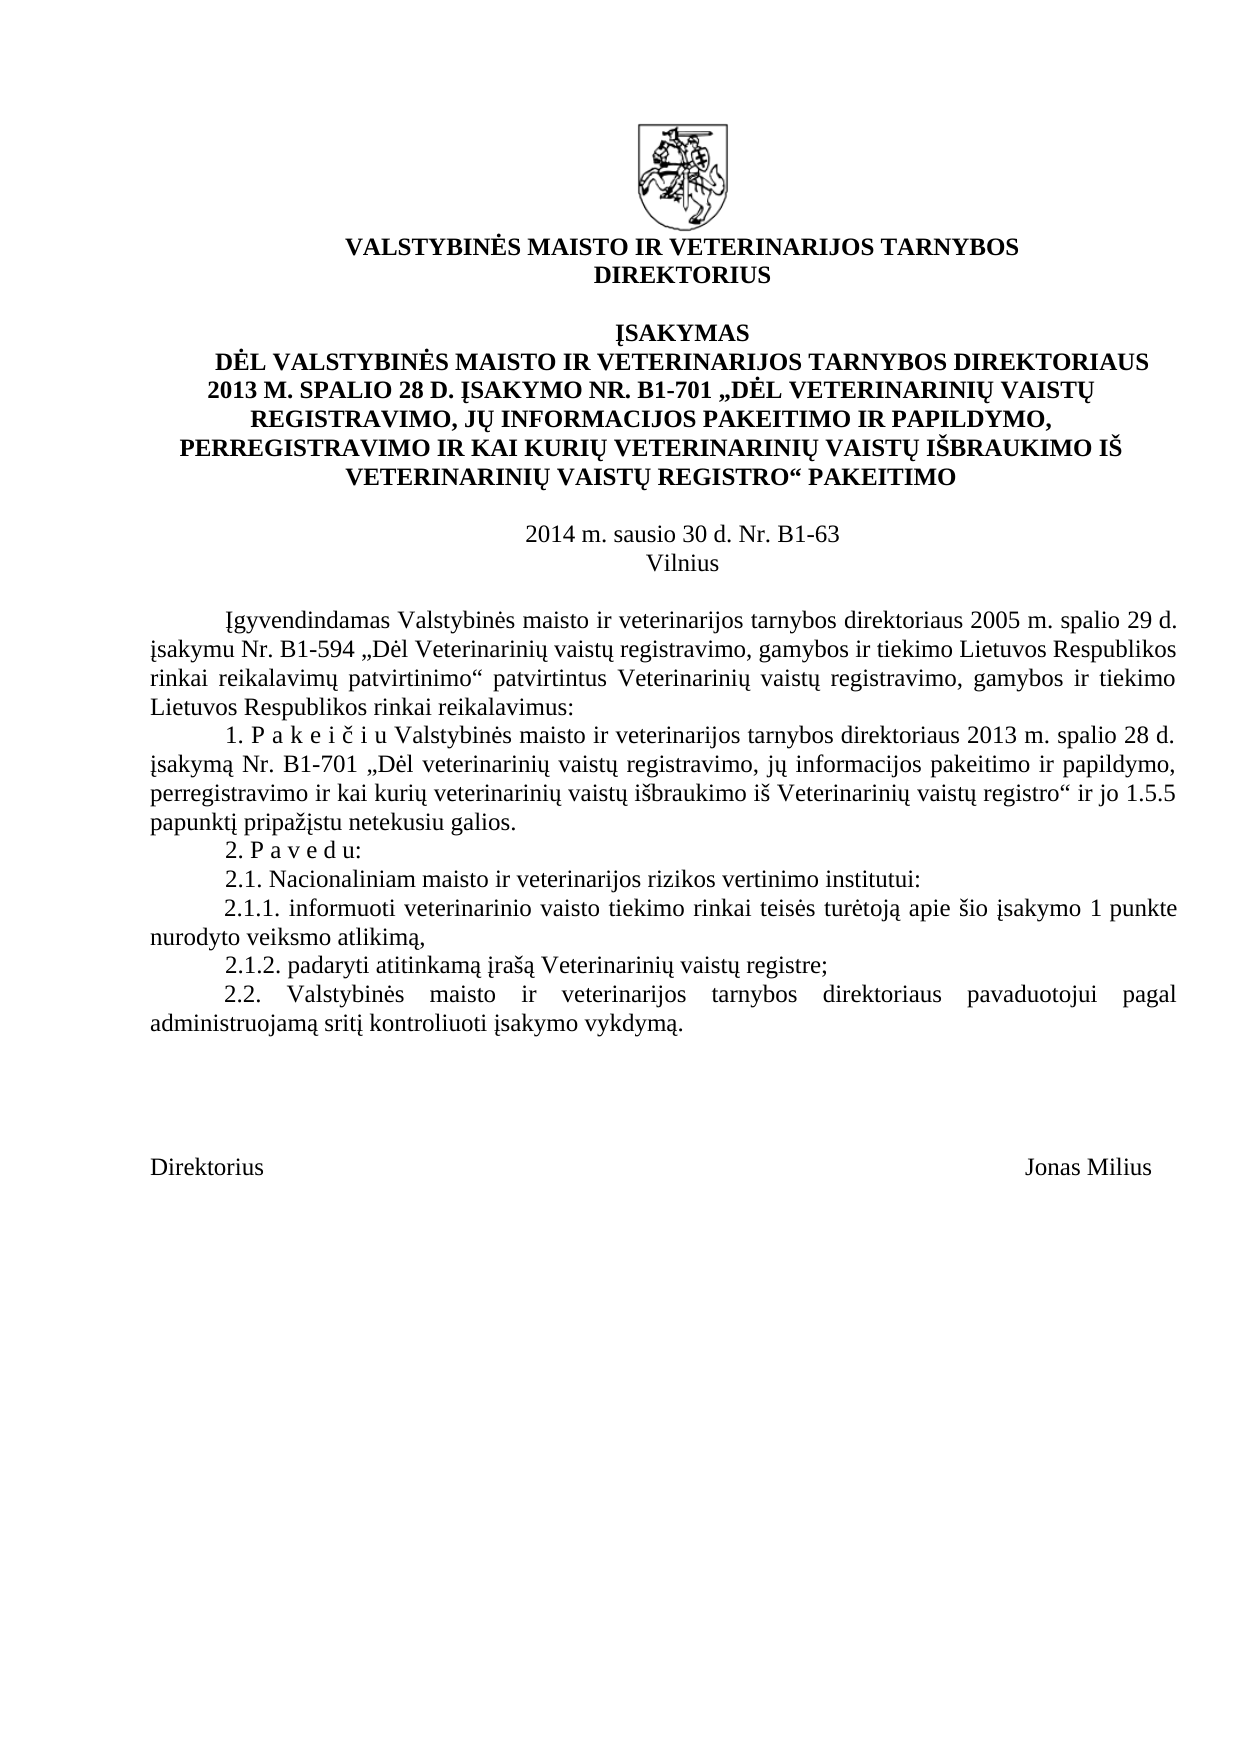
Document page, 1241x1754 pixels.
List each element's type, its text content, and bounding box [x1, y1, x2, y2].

text 2.2. Valstybinės maisto ir veterinarijos tarnybos direktoriaus pavaduotojui pagal administruojamą sritį kontroliuoti įsakymo vykdymą. [150, 979, 1177, 1037]
text ĮSAKYMAS [150, 318, 1152, 347]
text 2014 m. sausio 30 d. Nr. B1-63 [150, 519, 1152, 548]
text 2. P a v e d u: [225, 836, 1177, 864]
text Vilnius [150, 548, 1152, 577]
text Direktorius Jonas Milius [150, 1152, 1152, 1181]
text Įgyvendindamas Valstybinės maisto ir veterinarijos tarnybos direktoriaus 2005 m. spalio 29 d. įsakymu Nr. B1-594 „Dėl Veterinarinių vaistų registravimo, gamybos ir tiekimo Lietuvos Respublikos rinkai reikalavimų patvirtinimo“ patvirtintus Veterinarinių vaistų registravimo, gamybos ir tiekimo Lietuvos Respublikos rinkai reikalavimus: [150, 606, 1177, 721]
text 1. P a k e i č i u Valstybinės maisto ir veterinarijos tarnybos direktoriaus 2013 m. spalio 28 d. įsakymą Nr. B1-701 „Dėl veterinarinių vaistų registravimo, jų informacijos pakeitimo ir papildymo, perregistravimo ir kai kurių veterinarinių vaistų išbraukimo iš Veterinarinių vaistų registro“ ir jo 1.5.5 papunktį pripažįstu netekusiu galios. [150, 721, 1177, 836]
text VALSTYBINĖS MAISTO IR VETERINARIJOS TARNYBOS [150, 232, 1152, 261]
text DIREKTORIUS [150, 261, 1152, 289]
text 2.1. Nacionaliniam maisto ir veterinarijos rizikos vertinimo institutui: [225, 864, 1177, 893]
text DĖL Valstybinės maisto ir veterinarijos tarnybos direktoriaus 2013 m. spalio 28 d. įsakymo Nr. B1-701 „Dėl veterinarinių vaistų registravimo, jų informacijos pakeitimo ir papildymo, perregistravimo ir kai kurių veterinarinių vaistų išbraukimo iš veterinarinių vaistų registro“ Pakeitimo [150, 347, 1152, 491]
text 2.1.2. padaryti atitinkamą įrašą Veterinarinių vaistų registre; [225, 951, 1177, 979]
text 2.1.1. informuoti veterinarinio vaisto tiekimo rinkai teisės turėtoją apie šio įsakymo 1 punkte nurodyto veiksmo atlikimą, [150, 893, 1177, 951]
